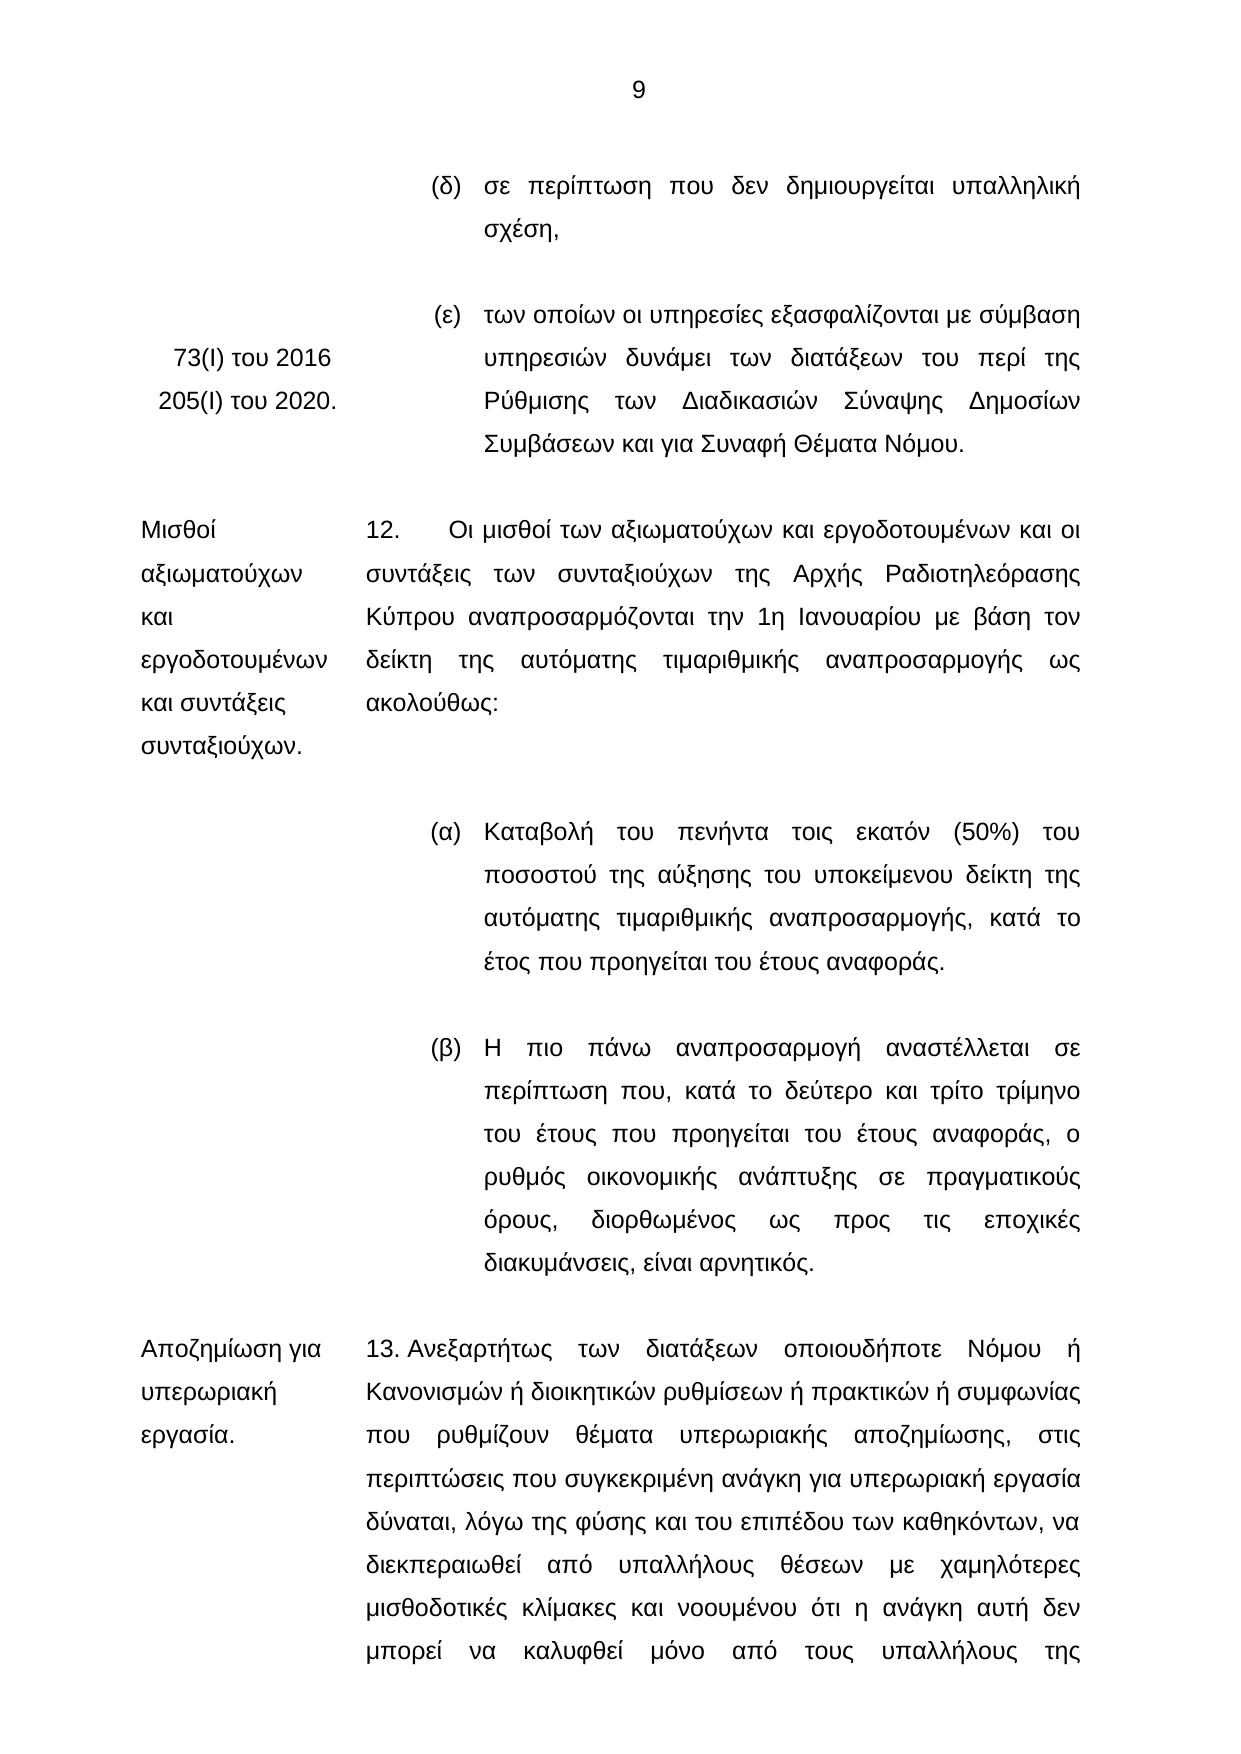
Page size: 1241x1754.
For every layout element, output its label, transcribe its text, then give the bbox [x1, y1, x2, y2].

table_cell 12. Οι μισθοί των αξιωματούχων και εργοδοτουμένων και οι συντάξεις των συνταξιούχων της Αρχής Ραδιοτηλεόρασης Κύπρου αναπροσαρμόζονται την 1η Ιανουαρίου με βάση τον δείκτη της αυτόματης τιμαριθμικής αναπροσαρμογής ως ακολούθως: [354, 515, 1093, 774]
table_cell [473, 990, 1093, 1032]
table_cell [354, 257, 472, 300]
table_cell (ε) [354, 300, 472, 472]
table_cell [354, 473, 1093, 515]
table_cell σε περίπτωση που δεν δημιουργείται υπαλληλική σχέση, [473, 171, 1093, 257]
table_cell 73(Ι) του 2016 205(Ι) του 2020. [129, 300, 354, 472]
table_cell [354, 1291, 1093, 1334]
table_cell Καταβολή του πενήντα τοις εκατόν (50%) του ποσοστού της αύξησης του υποκείμενου δείκτη της αυτόματης τιμαριθμικής αναπροσαρμογής, κατά το έτος που προηγείται του έτους αναφοράς. [473, 817, 1093, 989]
table_cell [129, 171, 354, 257]
table_cell των οποίων οι υπηρεσίες εξασφαλίζονται με σύμβαση υπηρεσιών δυνάμει των διατάξεων του περί της Ρύθμισης των Διαδικασιών Σύναψης Δημοσίων Συμβάσεων και για Συναφή Θέματα Νόμου. [473, 300, 1093, 472]
table_cell [129, 473, 354, 515]
table_cell Μισθοί αξιωματούχων και εργοδοτουμένων και συντάξεις συνταξιούχων. [129, 515, 354, 774]
table_cell 13. Ανεξαρτήτως των διατάξεων οποιουδήποτε Νόμου ή Κανονισμών ή διοικητικών ρυθμίσεων ή πρακτικών ή συμφωνίας που ρυθμίζουν θέματα υπερωριακής αποζημίωσης, στις περιπτώσεις που συγκεκριμένη ανάγκη για υπερωριακή εργασία δύναται, λόγω της φύσης και του επιπέδου των καθηκόντων, να διεκπεραιωθεί από υπαλλήλους θέσεων με χαμηλότερες μισθοδοτικές κλίμακες και νοουμένου ότι η ανάγκη αυτή δεν μπορεί να καλυφθεί μόνο από τους υπαλλήλους της [354, 1334, 1093, 1665]
table_cell (α) [354, 817, 472, 989]
table_cell [354, 128, 472, 171]
table_cell [129, 128, 354, 171]
table_cell (β) [354, 1033, 472, 1291]
table_cell (δ) [354, 171, 472, 257]
table_cell [129, 817, 354, 989]
table_cell [129, 257, 354, 300]
table_cell [129, 1033, 354, 1291]
table_cell [354, 990, 472, 1032]
table_cell [129, 774, 354, 817]
table_cell Η πιο πάνω αναπροσαρμογή αναστέλλεται σε περίπτωση που, κατά το δεύτερο και τρίτο τρίμηνο του έτους που προηγείται του έτους αναφοράς, ο ρυθμός οικονομικής ανάπτυξης σε πραγματικούς όρους, διορθωμένος ως προς τις εποχικές διακυμάνσεις, είναι αρνητικός. [473, 1033, 1093, 1291]
table_cell [354, 774, 1093, 817]
table_cell [473, 257, 1093, 300]
table_cell Αποζημίωση για υπερωριακή εργασία. [129, 1334, 354, 1665]
table_cell [129, 1291, 354, 1334]
table_cell [473, 128, 1093, 171]
table_cell [129, 990, 354, 1032]
